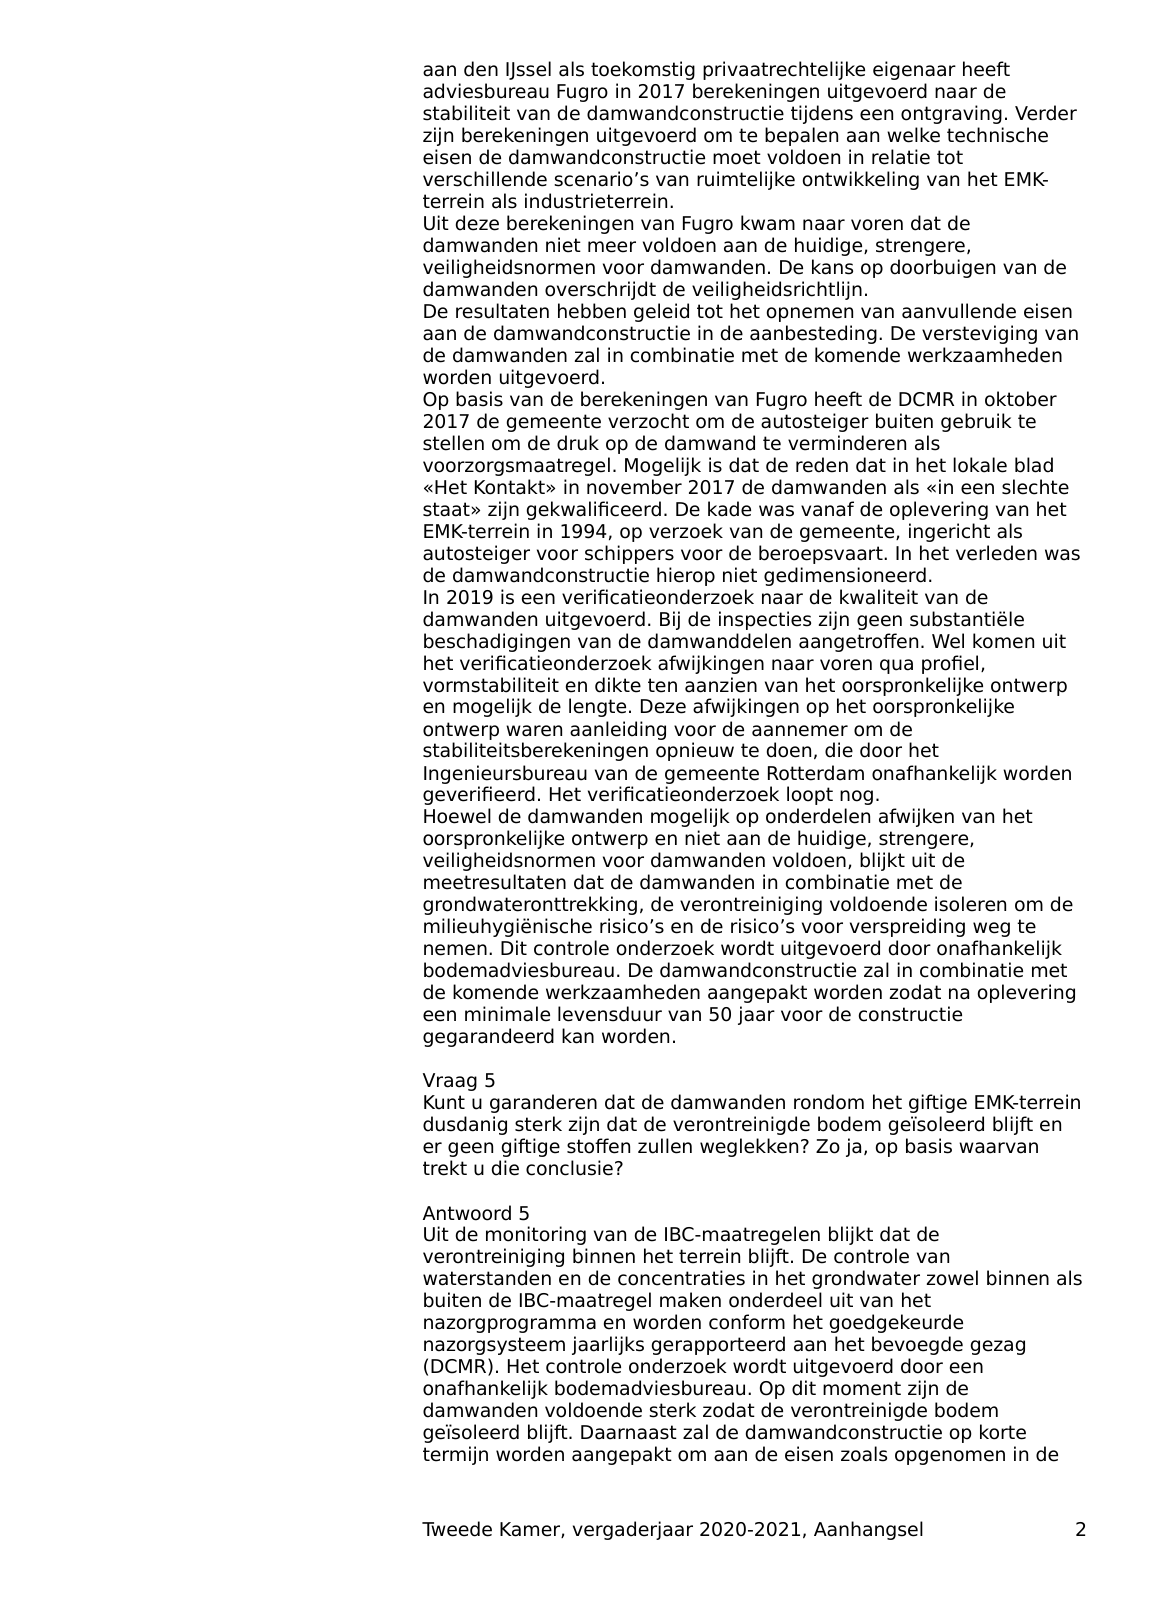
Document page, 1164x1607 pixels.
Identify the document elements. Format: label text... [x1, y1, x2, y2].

text De resultaten hebben geleid tot het opnemen van aanvullende eisen aan de damwandconstructie in de aanbesteding. De versteviging van de damwanden zal in combinatie met de komende werkzaamheden worden uitgevoerd. [422, 301, 1087, 389]
text Uit de monitoring van de IBC-maatregelen blijkt dat de verontreiniging binnen het terrein blijft. De controle van waterstanden en de concentraties in het grondwater zowel binnen als buiten de IBC-maatregel maken onderdeel uit van het nazorgprogramma en worden conform het goedgekeurde nazorgsysteem jaarlijks gerapporteerd aan het bevoegde gezag (DCMR). Het controle onderzoek wordt uitgevoerd door een onafhankelijk bodemadviesbureau. Op dit moment zijn de damwanden voldoende sterk zodat de verontreinigde bodem geïsoleerd blijft. Daarnaast zal de damwandconstructie op korte termijn worden aangepakt om aan de eisen zoals opgenomen in de [422, 1224, 1087, 1466]
text In 2019 is een verificatieonderzoek naar de kwaliteit van de damwanden uitgevoerd. Bij de inspecties zijn geen substantiële beschadigingen van de damwanddelen aangetroffen. Wel komen uit het verificatieonderzoek afwijkingen naar voren qua profiel, vormstabiliteit en dikte ten aanzien van het oorspronkelijke ontwerp en mogelijk de lengte. Deze afwijkingen op het oorspronkelijke ontwerp waren aanleiding voor de aannemer om de stabiliteitsberekeningen opnieuw te doen, die door het Ingenieursbureau van de gemeente Rotterdam onafhankelijk worden geverifieerd. Het verificatieonderzoek loopt nog. [422, 587, 1087, 806]
text Hoewel de damwanden mogelijk op onderdelen afwijken van het oorspronkelijke ontwerp en niet aan de huidige, strengere, veiligheidsnormen voor damwanden voldoen, blijkt uit de meetresultaten dat de damwanden in combinatie met de grondwateronttrekking, de verontreiniging voldoende isoleren om de milieuhygiënische risico’s en de risico’s voor verspreiding weg te nemen. Dit controle onderzoek wordt uitgevoerd door onafhankelijk bodemadviesbureau. De damwandconstructie zal in combinatie met de komende werkzaamheden aangepakt worden zodat na oplevering een minimale levensduur van 50 jaar voor de constructie gegarandeerd kan worden. [422, 806, 1087, 1048]
text Kunt u garanderen dat de damwanden rondom het giftige EMK-terrein dusdanig sterk zijn dat de verontreinigde bodem geïsoleerd blijft en er geen giftige stoffen zullen weglekken? Zo ja, op basis waarvan trekt u die conclusie? [422, 1092, 1087, 1180]
text Uit deze berekeningen van Fugro kwam naar voren dat de damwanden niet meer voldoen aan de huidige, strengere, veiligheidsnormen voor damwanden. De kans op doorbuigen van de damwanden overschrijdt de veiligheidsrichtlijn. [422, 213, 1087, 301]
text Antwoord 5 [422, 1202, 1087, 1224]
text Op basis van de berekeningen van Fugro heeft de DCMR in oktober 2017 de gemeente verzocht om de autosteiger buiten gebruik te stellen om de druk op de damwand te verminderen als voorzorgsmaatregel. Mogelijk is dat de reden dat in het lokale blad «Het Kontakt» in november 2017 de damwanden als «in een slechte staat» zijn gekwalificeerd. De kade was vanaf de oplevering van het EMK-terrein in 1994, op verzoek van de gemeente, ingericht als autosteiger voor schippers voor de beroepsvaart. In het verleden was de damwandconstructie hierop niet gedimensioneerd. [422, 389, 1087, 587]
text Vraag 5 [422, 1070, 1087, 1092]
text aan den IJssel als toekomstig privaatrechtelijke eigenaar heeft adviesbureau Fugro in 2017 berekeningen uitgevoerd naar de stabiliteit van de damwandconstructie tijdens een ontgraving. Verder zijn berekeningen uitgevoerd om te bepalen aan welke technische eisen de damwandconstructie moet voldoen in relatie tot verschillende scenario’s van ruimtelijke ontwikkeling van het EMK-terrein als industrieterrein. [422, 59, 1087, 213]
